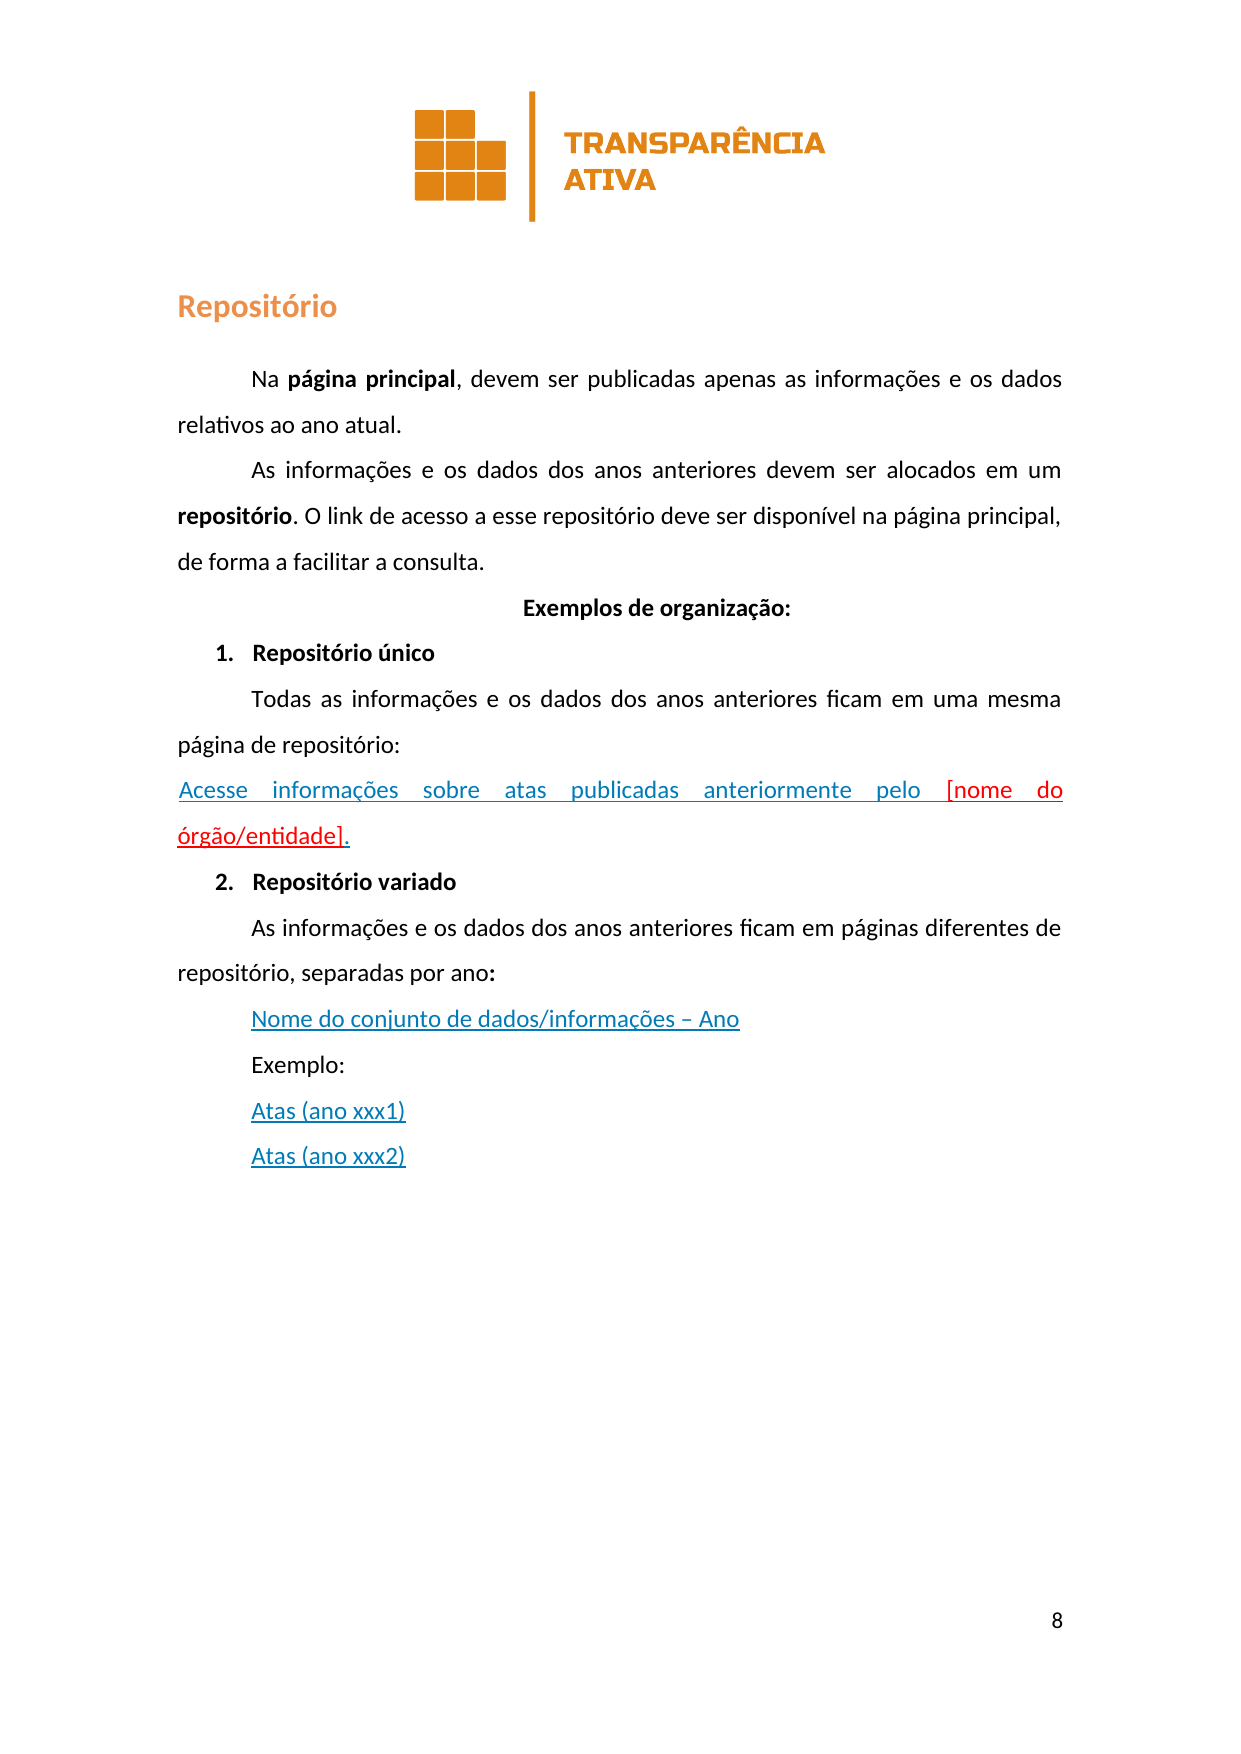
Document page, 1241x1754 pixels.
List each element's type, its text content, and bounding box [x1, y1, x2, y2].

list Repositório variado [215, 866, 1063, 897]
text Atas (ano xxx1) [177, 1095, 1063, 1125]
list Repositório único [215, 637, 1063, 668]
subtitle Repositório [177, 285, 1063, 326]
text Exemplos de organização: [177, 592, 1063, 622]
text Exemplo: [177, 1049, 1063, 1079]
text Nome do conjunto de dados/informações – Ano [177, 1003, 1063, 1034]
text Atas (ano xxx2) [177, 1141, 1063, 1171]
text As informações e os dados dos anos anteriores ficam em páginas diferentes de repositório, separadas por ano: [177, 912, 1063, 988]
text Na página principal, devem ser publicadas apenas as informações e os dados relativos ao ano atual. [177, 363, 1063, 439]
text Acesse informações sobre atas publicadas anteriormente pelo [nome do órgão/entidade]. [177, 775, 1063, 851]
text Todas as informações e os dados dos anos anteriores ficam em uma mesma página de repositório: [177, 683, 1063, 759]
text As informações e os dados dos anos anteriores devem ser alocados em um repositório. O link de acesso a esse repositório deve ser disponível na página principal, de forma a facilitar a consulta. [177, 454, 1063, 577]
